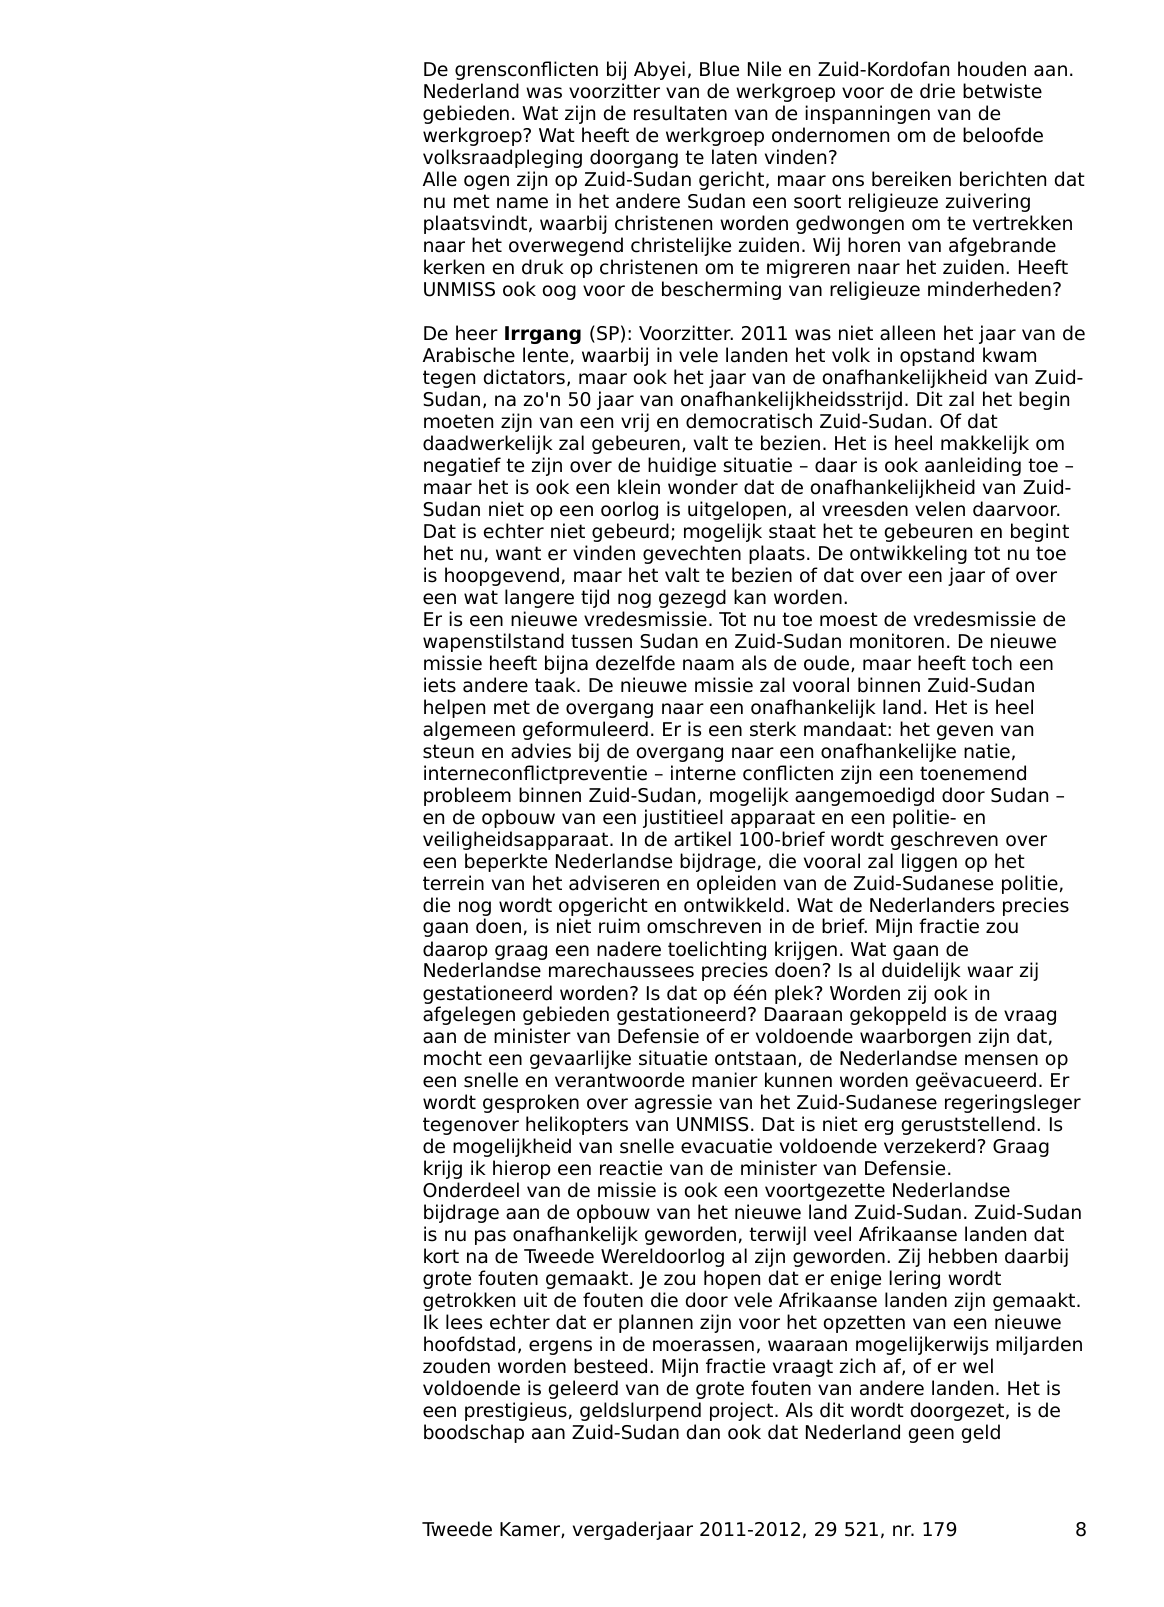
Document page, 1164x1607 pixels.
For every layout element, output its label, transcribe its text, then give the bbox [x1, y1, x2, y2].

text Er is een nieuwe vredesmissie. Tot nu toe moest de vredesmissie de wapenstilstand tussen Sudan en Zuid-Sudan monitoren. De nieuwe missie heeft bijna dezelfde naam als de oude, maar heeft toch een iets andere taak. De nieuwe missie zal vooral binnen Zuid-Sudan helpen met de overgang naar een onafhankelijk land. Het is heel algemeen geformuleerd. Er is een sterk mandaat: het geven van steun en advies bij de overgang naar een onafhankelijke natie, interneconflictpreventie – interne conflicten zijn een toenemend probleem binnen Zuid-Sudan, mogelijk aangemoedigd door Sudan – en de opbouw van een justitieel apparaat en een politie- en veiligheidsapparaat. In de artikel 100-brief wordt geschreven over een beperkte Nederlandse bijdrage, die vooral zal liggen op het terrein van het adviseren en opleiden van de Zuid-Sudanese politie, die nog wordt opgericht en ontwikkeld. Wat de Nederlanders precies gaan doen, is niet ruim omschreven in de brief. Mijn fractie zou daarop graag een nadere toelichting krijgen. Wat gaan de Nederlandse marechaussees precies doen? Is al duidelijk waar zij gestationeerd worden? Is dat op één plek? Worden zij ook in afgelegen gebieden gestationeerd? Daaraan gekoppeld is de vraag aan de minister van Defensie of er voldoende waarborgen zijn dat, mocht een gevaarlijke situatie ontstaan, de Nederlandse mensen op een snelle en verantwoorde manier kunnen worden geëvacueerd. Er wordt gesproken over agressie van het Zuid-Sudanese regeringsleger tegenover helikopters van UNMISS. Dat is niet erg geruststellend. Is de mogelijkheid van snelle evacuatie voldoende verzekerd? Graag krijg ik hierop een reactie van de minister van Defensie. [422, 609, 1087, 1180]
text De grensconflicten bij Abyei, Blue Nile en Zuid-Kordofan houden aan. Nederland was voorzitter van de werkgroep voor de drie betwiste gebieden. Wat zijn de resultaten van de inspanningen van de werkgroep? Wat heeft de werkgroep ondernomen om de beloofde volksraadpleging doorgang te laten vinden? [422, 59, 1087, 169]
text De heer Irrgang (SP): Voorzitter. 2011 was niet alleen het jaar van de Arabische lente, waarbij in vele landen het volk in opstand kwam tegen dictators, maar ook het jaar van de onafhankelijkheid van Zuid-Sudan, na zo'n 50 jaar van onafhankelijkheidsstrijd. Dit zal het begin moeten zijn van een vrij en democratisch Zuid-Sudan. Of dat daadwerkelijk zal gebeuren, valt te bezien. Het is heel makkelijk om negatief te zijn over de huidige situatie – daar is ook aanleiding toe – maar het is ook een klein wonder dat de onafhankelijkheid van Zuid-Sudan niet op een oorlog is uitgelopen, al vreesden velen daarvoor. Dat is echter niet gebeurd; mogelijk staat het te gebeuren en begint het nu, want er vinden gevechten plaats. De ontwikkeling tot nu toe is hoopgevend, maar het valt te bezien of dat over een jaar of over een wat langere tijd nog gezegd kan worden. [422, 323, 1087, 609]
text Alle ogen zijn op Zuid-Sudan gericht, maar ons bereiken berichten dat nu met name in het andere Sudan een soort religieuze zuivering plaatsvindt, waarbij christenen worden gedwongen om te vertrekken naar het overwegend christelijke zuiden. Wij horen van afgebrande kerken en druk op christenen om te migreren naar het zuiden. Heeft UNMISS ook oog voor de bescherming van religieuze minderheden? [422, 169, 1087, 301]
text Onderdeel van de missie is ook een voortgezette Nederlandse bijdrage aan de opbouw van het nieuwe land Zuid-Sudan. Zuid-Sudan is nu pas onafhankelijk geworden, terwijl veel Afrikaanse landen dat kort na de Tweede Wereldoorlog al zijn geworden. Zij hebben daarbij grote fouten gemaakt. Je zou hopen dat er enige lering wordt getrokken uit de fouten die door vele Afrikaanse landen zijn gemaakt. Ik lees echter dat er plannen zijn voor het opzetten van een nieuwe hoofdstad, ergens in de moerassen, waaraan mogelijkerwijs miljarden zouden worden besteed. Mijn fractie vraagt zich af, of er wel voldoende is geleerd van de grote fouten van andere landen. Het is een prestigieus, geldslurpend project. Als dit wordt doorgezet, is de boodschap aan Zuid-Sudan dan ook dat Nederland geen geld [422, 1180, 1087, 1444]
